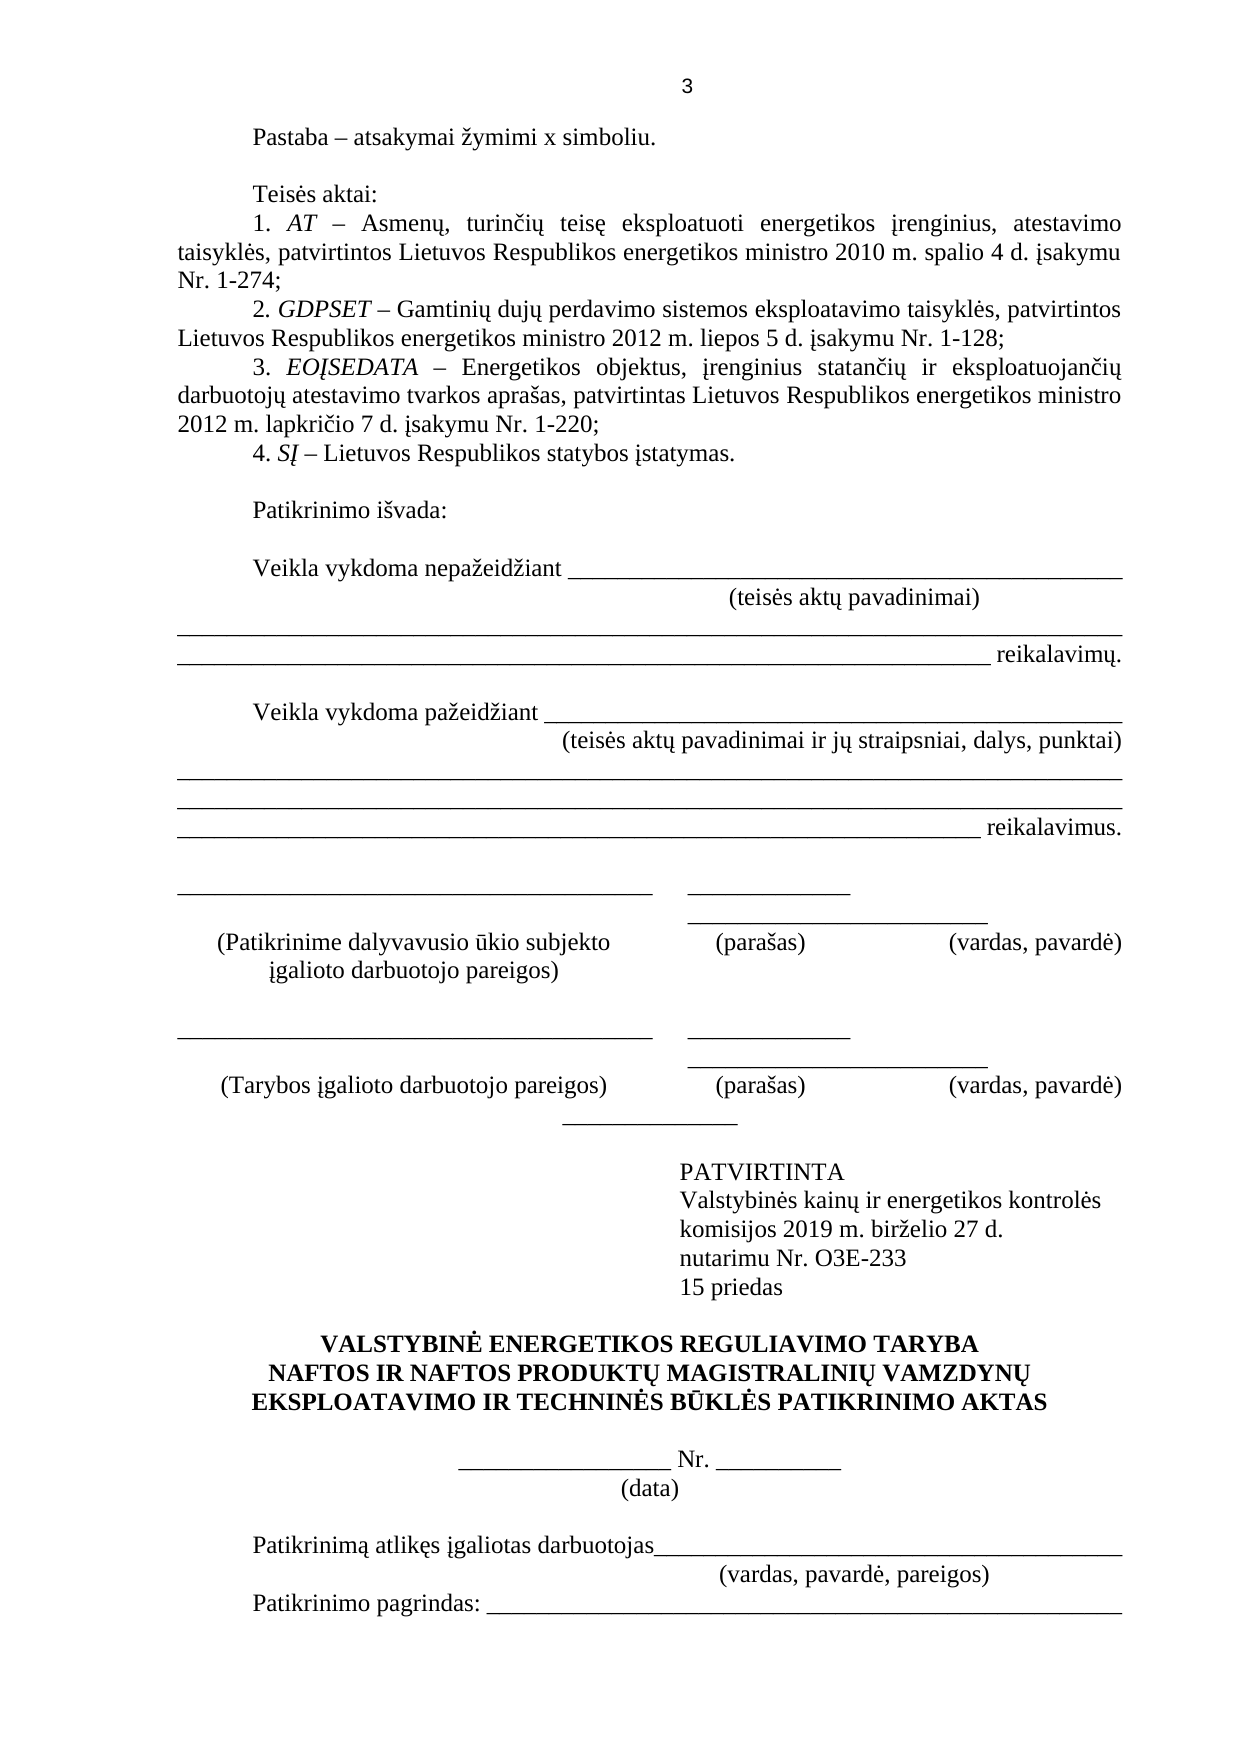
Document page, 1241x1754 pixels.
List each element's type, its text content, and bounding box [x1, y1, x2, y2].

text Teisės aktai: [177, 179, 1122, 208]
text nutarimu Nr. O3E-233 [177, 1243, 1122, 1272]
text 4. SĮ – Lietuvos Respublikos statybos įstatymas. [177, 438, 1122, 467]
text (data) [177, 1473, 1122, 1502]
text (Patikrinime dalyvavusio ūkio subjekto (parašas) (vardas, pavardė) [177, 927, 1122, 956]
text ______________________________________ _____________ ________________________ [177, 869, 1122, 927]
text reikalavimus. [177, 812, 1122, 841]
text (teisės aktų pavadinimai ir jų straipsniai, dalys, punktai) [177, 726, 1122, 754]
text 15 priedas [177, 1272, 1122, 1301]
text (Tarybos įgalioto darbuotojo pareigos) (parašas) (vardas, pavardė) [177, 1071, 1122, 1099]
text įgalioto darbuotojo pareigos) [177, 956, 1122, 984]
text Pastaba – atsakymai žymimi x simboliu. [177, 122, 1122, 151]
text Veikla vykdoma pažeidžiant [177, 697, 1122, 726]
text (vardas, pavardė, pareigos) [177, 1559, 1122, 1588]
text PATVIRTINTA [177, 1157, 1122, 1186]
text 3. EOĮSEDATA – Energetikos objektus, įrenginius statančių ir eksploatuojančių darbuotojų atestavimo tvarkos aprašas, patvirtintas Lietuvos Respublikos energetikos ministro 2012 m. lapkričio 7 d. įsakymu Nr. 1-220; [177, 352, 1122, 438]
text komisijos 2019 m. birželio 27 d. [177, 1214, 1122, 1243]
text ______________________________________ _____________ ________________________ [177, 1013, 1122, 1071]
text Valstybinės kainų ir energetikos kontrolės [177, 1186, 1122, 1214]
text ______________ [177, 1099, 1122, 1128]
text 1. AT – Asmenų, turinčių teisę eksploatuoti energetikos įrenginius, atestavimo taisyklės, patvirtintos Lietuvos Respublikos energetikos ministro 2010 m. spalio 4 d. įsakymu Nr. 1-274; [177, 208, 1122, 294]
text (teisės aktų pavadinimai) [177, 582, 1122, 611]
text reikalavimų. [177, 639, 1122, 668]
text VALSTYBINĖ ENERGETIKOS REGULIAVIMO TARYBA [177, 1329, 1122, 1358]
text Veikla vykdoma nepažeidžiant [177, 553, 1122, 582]
text 2. GDPSET – Gamtinių dujų perdavimo sistemos eksploatavimo taisyklės, patvirtintos Lietuvos Respublikos energetikos ministro 2012 m. liepos 5 d. įsakymu Nr. 1-128; [177, 294, 1122, 352]
text _________________ Nr. __________ [177, 1444, 1122, 1473]
text NAFTOS IR NAFTOS PRODUKTŲ MAGISTRALINIŲ VAMZDYNŲ EKSPLOATAVIMO IR TECHNINĖS BŪKLĖS PATIKRINIMO AKTAS [177, 1358, 1122, 1416]
text Patikrinimo išvada: [177, 496, 1122, 524]
text Patikrinimo pagrindas: [177, 1588, 1122, 1617]
text Patikrinimą atlikęs įgaliotas darbuotojas [177, 1531, 1122, 1559]
